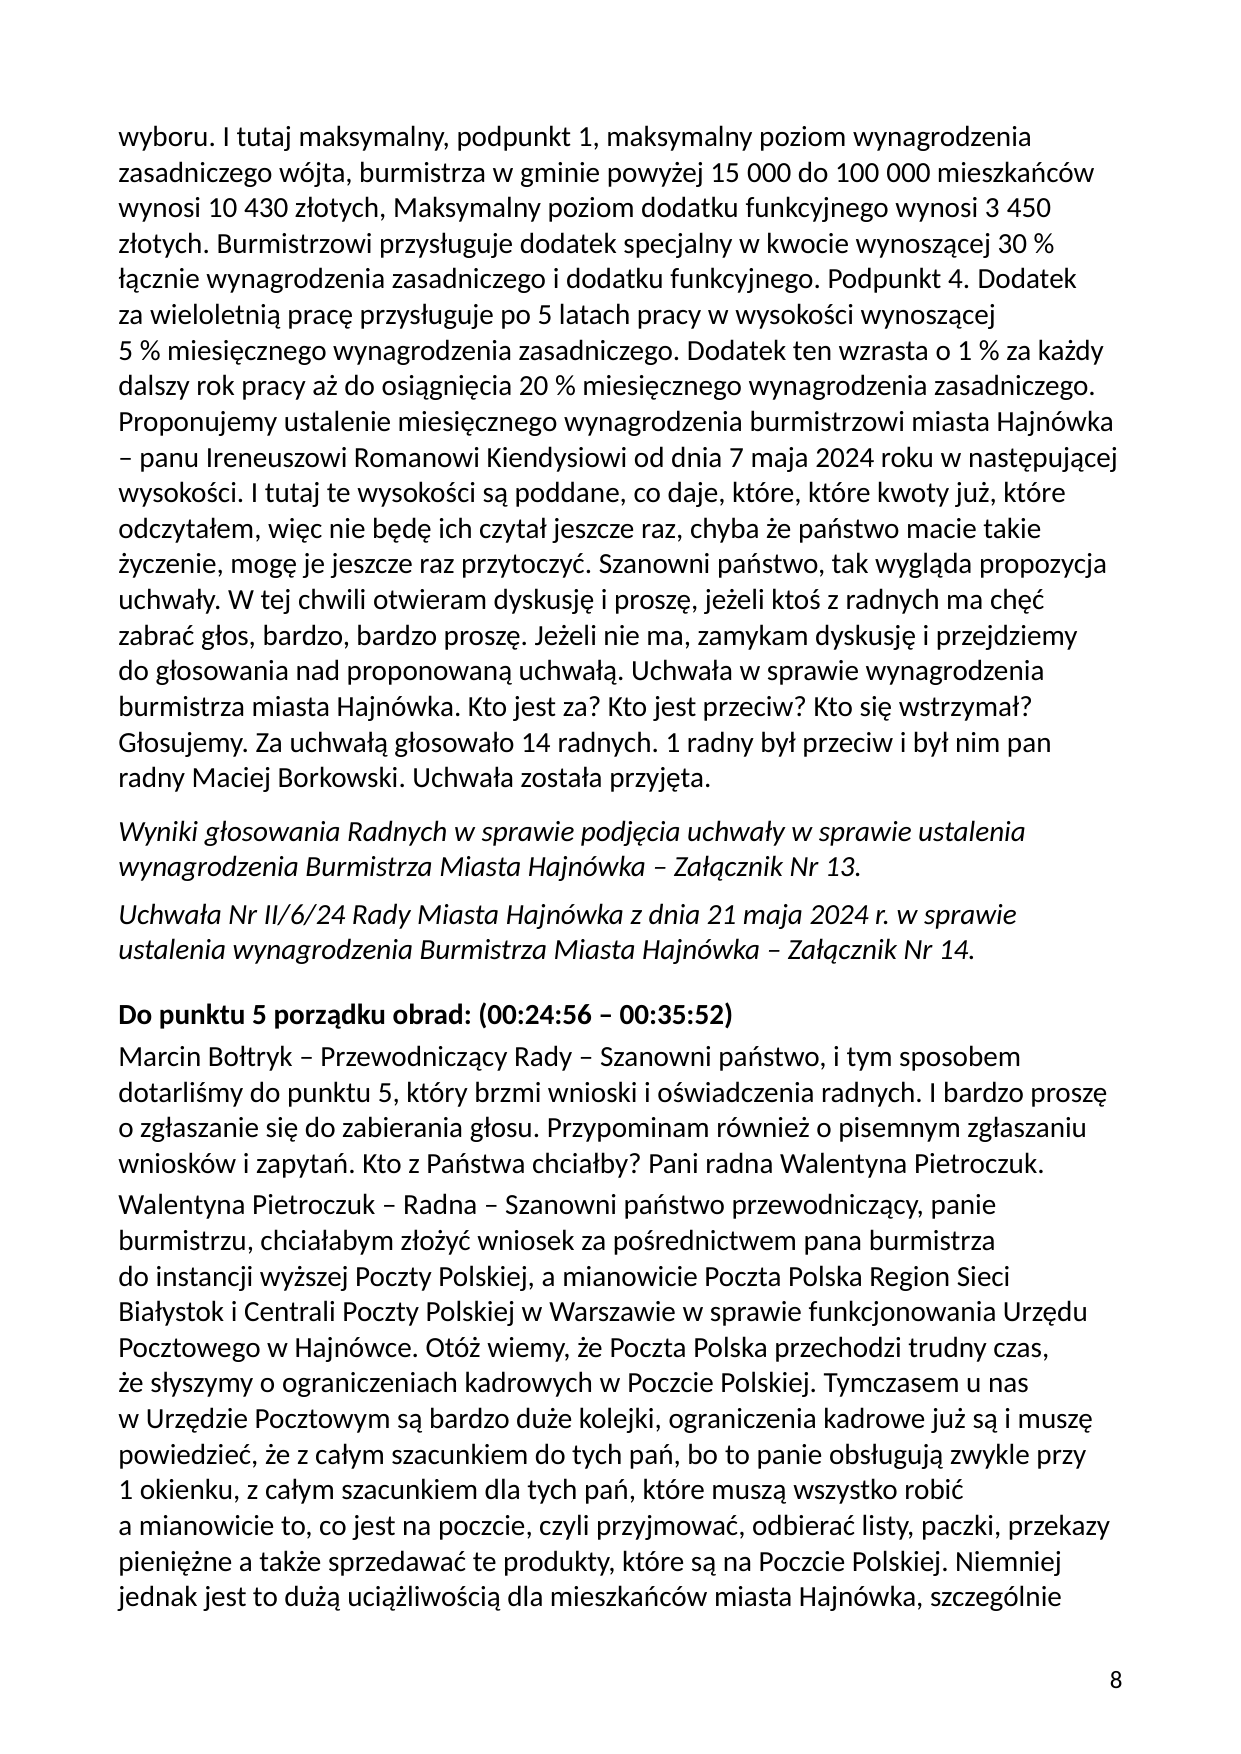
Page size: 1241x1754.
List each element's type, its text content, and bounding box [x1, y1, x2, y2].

text wyboru. I tutaj maksymalny, podpunkt 1, maksymalny poziom wynagrodzenia zasadniczego wójta, burmistrza w gminie powyżej 15 000 do 100 000 mieszkańców wynosi 10 430 złotych, Maksymalny poziom dodatku funkcyjnego wynosi 3 450 złotych. Burmistrzowi przysługuje dodatek specjalny w kwocie wynoszącej 30 % łącznie wynagrodzenia zasadniczego i dodatku funkcyjnego. Podpunkt 4. Dodatek za wieloletnią pracę przysługuje po 5 latach pracy w wysokości wynoszącej 5 % miesięcznego wynagrodzenia zasadniczego. Dodatek ten wzrasta o 1 % za każdy dalszy rok pracy aż do osiągnięcia 20 % miesięcznego wynagrodzenia zasadniczego. Proponujemy ustalenie miesięcznego wynagrodzenia burmistrzowi miasta Hajnówka – panu Ireneuszowi Romanowi Kiendysiowi od dnia 7 maja 2024 roku w następującej wysokości. I tutaj te wysokości są poddane, co daje, które, które kwoty już, które odczytałem, więc nie będę ich czytał jeszcze raz, chyba że państwo macie takie życzenie, mogę je jeszcze raz przytoczyć. Szanowni państwo, tak wygląda propozycja uchwały. W tej chwili otwieram dyskusję i proszę, jeżeli ktoś z radnych ma chęć zabrać głos, bardzo, bardzo proszę. Jeżeli nie ma, zamykam dyskusję i przejdziemy do głosowania nad proponowaną uchwałą. Uchwała w sprawie wynagrodzenia burmistrza miasta Hajnówka. Kto jest za? Kto jest przeciw? Kto się wstrzymał? Głosujemy. Za uchwałą głosowało 14 radnych. 1 radny był przeciw i był nim pan radny Maciej Borkowski. Uchwała została przyjęta. [118, 118, 1122, 795]
text Wyniki głosowania Radnych w sprawie podjęcia uchwały w sprawie ustalenia wynagrodzenia Burmistrza Miasta Hajnówka – Załącznik Nr 13. [118, 813, 1122, 884]
text Uchwała Nr II/6/24 Rady Miasta Hajnówka z dnia 21 maja 2024 r. w sprawie ustalenia wynagrodzenia Burmistrza Miasta Hajnówka – Załącznik Nr 14. [118, 896, 1122, 967]
text Marcin Bołtryk – Przewodniczący Rady – Szanowni państwo, i tym sposobem dotarliśmy do punktu 5, który brzmi wnioski i oświadczenia radnych. I bardzo proszę o zgłaszanie się do zabierania głosu. Przypominam również o pisemnym zgłaszaniu wniosków i zapytań. Kto z Państwa chciałby? Pani radna Walentyna Pietroczuk. [118, 1038, 1122, 1181]
text Walentyna Pietroczuk – Radna – Szanowni państwo przewodniczący, panie burmistrzu, chciałabym złożyć wniosek za pośrednictwem pana burmistrza do instancji wyższej Poczty Polskiej, a mianowicie Poczta Polska Region Sieci Białystok i Centrali Poczty Polskiej w Warszawie w sprawie funkcjonowania Urzędu Pocztowego w Hajnówce. Otóż wiemy, że Poczta Polska przechodzi trudny czas, że słyszymy o ograniczeniach kadrowych w Poczcie Polskiej. Tymczasem u nas w Urzędzie Pocztowym są bardzo duże kolejki, ograniczenia kadrowe już są i muszę powiedzieć, że z całym szacunkiem do tych pań, bo to panie obsługują zwykle przy 1 okienku, z całym szacunkiem dla tych pań, które muszą wszystko robić a mianowicie to, co jest na poczcie, czyli przyjmować, odbierać listy, paczki, przekazy pieniężne a także sprzedawać te produkty, które są na Poczcie Polskiej. Niemniej jednak jest to dużą uciążliwością dla mieszkańców miasta Hajnówka, szczególnie [118, 1186, 1122, 1614]
subtitle Do punktu 5 porządku obrad: (00:24:56 – 00:35:52) [118, 996, 1122, 1032]
